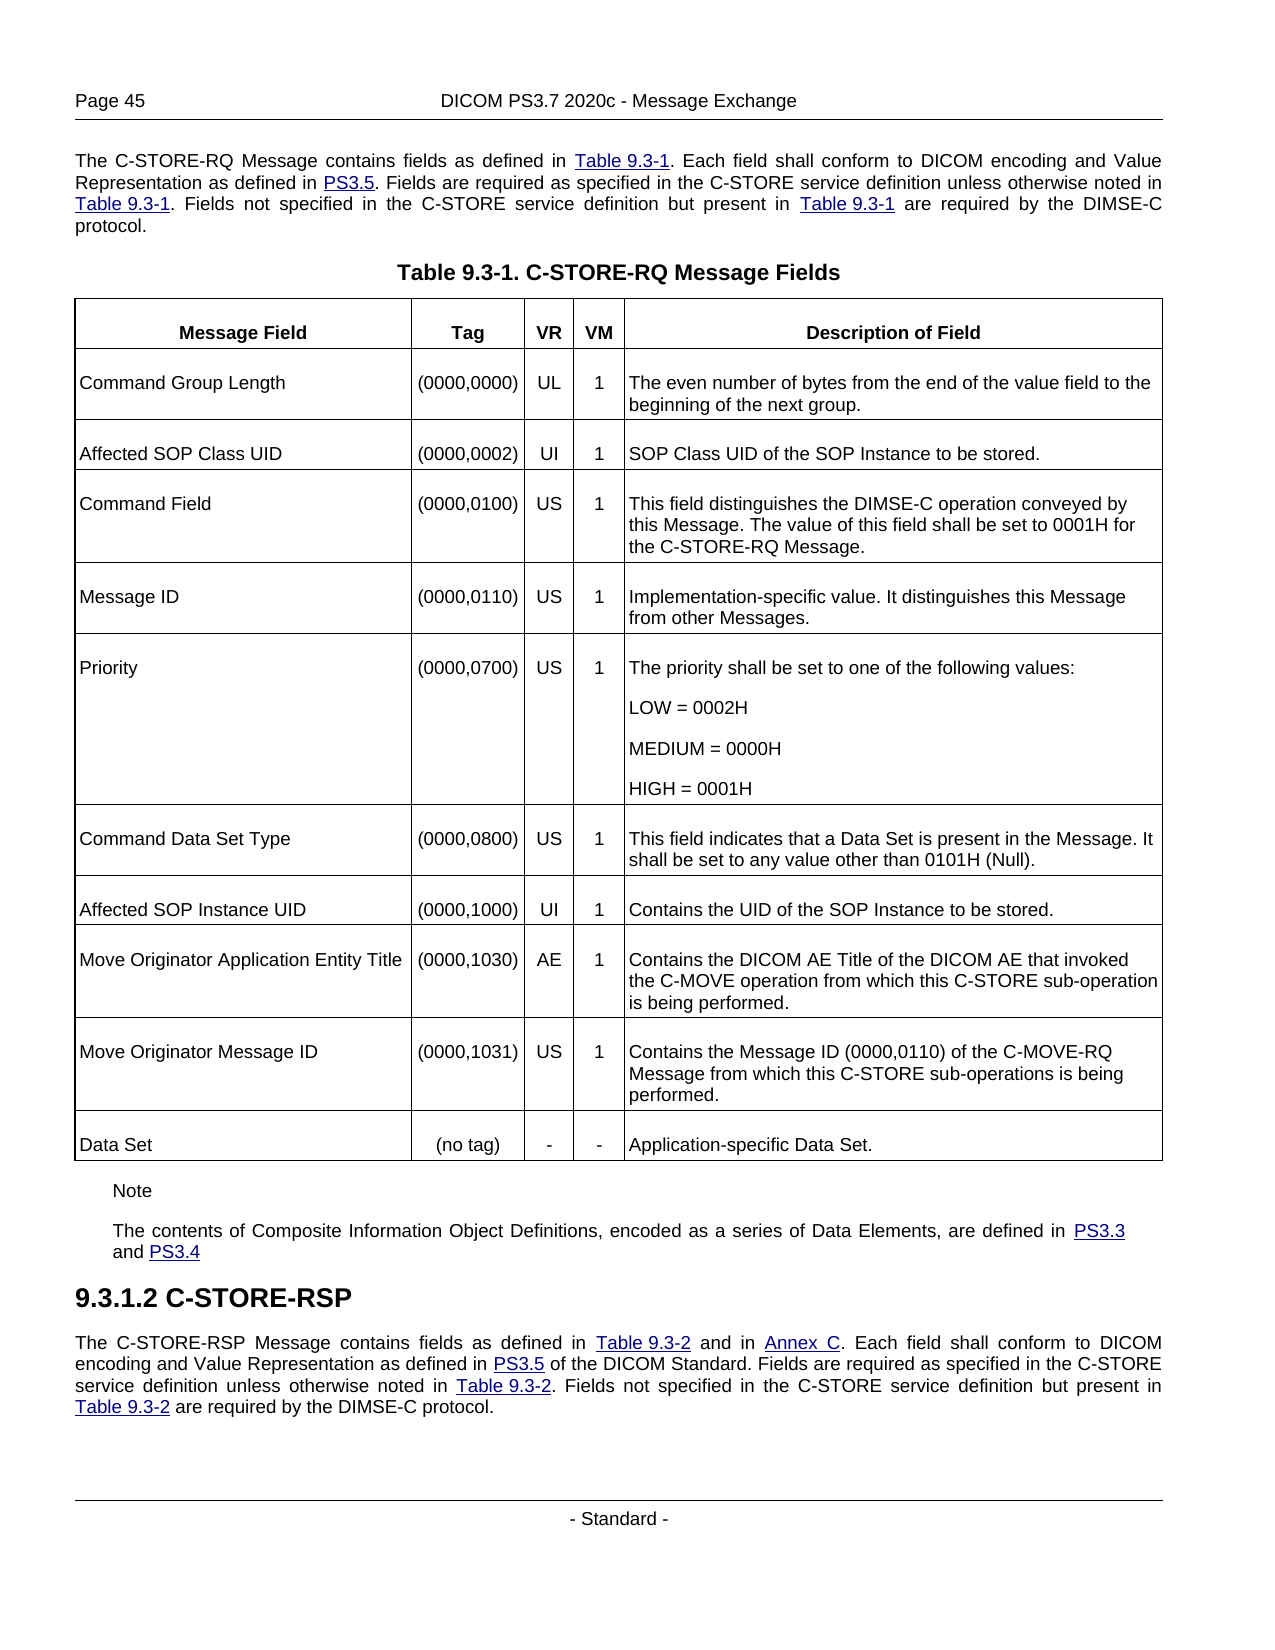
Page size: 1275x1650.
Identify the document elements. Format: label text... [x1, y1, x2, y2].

table_header Tag [412, 299, 524, 348]
table_cell (0000,1030) [412, 925, 524, 1017]
table_cell 1 [574, 420, 624, 469]
table_cell Data Set [76, 1111, 411, 1160]
table_cell US [525, 634, 573, 803]
table_cell Affected SOP Class UID [76, 420, 411, 469]
table_cell (0000,0002) [412, 420, 524, 469]
table_cell (0000,1031) [412, 1018, 524, 1110]
table_cell 1 [574, 805, 624, 875]
table_cell 1 [574, 634, 624, 803]
table_cell 1 [574, 1018, 624, 1110]
table_cell Move Originator Message ID [76, 1018, 411, 1110]
table_cell UI [525, 876, 573, 924]
table_cell (0000,0000) [412, 349, 524, 419]
table_cell - [574, 1111, 624, 1160]
table_cell Command Data Set Type [76, 805, 411, 875]
text The C-STORE-RQ Message contains fields as defined in Table 9.3-1. Each field shall conform to DICOM encoding and Value Representation as defined in PS3.5. Fields are required as specified in the C-STORE service definition unless otherwise noted in Table 9.3-1. Fields not specified in the C-STORE service definition but present in Table 9.3-1 are required by the DIMSE-C protocol. [75, 150, 1162, 236]
text 9.3.1.2 C-STORE-RSP [75, 1282, 1162, 1313]
table_cell US [525, 470, 573, 562]
table_cell Contains the UID of the SOP Instance to be stored. [625, 876, 1162, 924]
table_cell 1 [574, 563, 624, 633]
table_cell (0000,0110) [412, 563, 524, 633]
table_cell (no tag) [412, 1111, 524, 1160]
table_cell (0000,0700) [412, 634, 524, 803]
table_cell AE [525, 925, 573, 1017]
table_cell US [525, 563, 573, 633]
table_cell The priority shall be set to one of the following values: LOW = 0002H MEDIUM = 0000H HIGH = 0001H [625, 634, 1162, 803]
table_cell 1 [574, 876, 624, 924]
table_cell The even number of bytes from the end of the value field to the beginning of the next group. [625, 349, 1162, 419]
table_header Message Field [76, 299, 411, 348]
text Note [112, 1179, 1125, 1201]
table_cell Contains the DICOM AE Title of the DICOM AE that invoked the C-MOVE operation from which this C-STORE sub-operation is being performed. [625, 925, 1162, 1017]
table_cell This field indicates that a Data Set is present in the Message. It shall be set to any value other than 0101H (Null). [625, 805, 1162, 875]
table_cell Move Originator Application Entity Title [76, 925, 411, 1017]
table_header VM [574, 299, 624, 348]
table_cell Message ID [76, 563, 411, 633]
table_cell Application-specific Data Set. [625, 1111, 1162, 1160]
table_cell Contains the Message ID (0000,0110) of the C-MOVE-RQ Message from which this C-STORE sub-operations is being performed. [625, 1018, 1162, 1110]
table_header VR [525, 299, 573, 348]
table_header Description of Field [625, 299, 1162, 348]
table_cell 1 [574, 470, 624, 562]
text The C-STORE-RSP Message contains fields as defined in Table 9.3-2 and in Annex C. Each field shall conform to DICOM encoding and Value Representation as defined in PS3.5 of the DICOM Standard. Fields are required as specified in the C-STORE service definition unless otherwise noted in Table 9.3-2. Fields not specified in the C-STORE service definition but present in Table 9.3-2 are required by the DIMSE-C protocol. [75, 1332, 1162, 1418]
table_cell UL [525, 349, 573, 419]
table_cell Command Group Length [76, 349, 411, 419]
table_cell (0000,0100) [412, 470, 524, 562]
table_cell SOP Class UID of the SOP Instance to be stored. [625, 420, 1162, 469]
table_cell Affected SOP Instance UID [76, 876, 411, 924]
table_cell This field distinguishes the DIMSE-C operation conveyed by this Message. The value of this field shall be set to 0001H for the C-STORE-RQ Message. [625, 470, 1162, 562]
table_cell Command Field [76, 470, 411, 562]
table_cell (0000,0800) [412, 805, 524, 875]
table_cell 1 [574, 925, 624, 1017]
table_cell Priority [76, 634, 411, 803]
table_cell Implementation-specific value. It distinguishes this Message from other Messages. [625, 563, 1162, 633]
table_cell UI [525, 420, 573, 469]
text The contents of Composite Information Object Definitions, encoded as a series of Data Elements, are defined in PS3.3 and PS3.4 [112, 1220, 1125, 1263]
table_cell US [525, 1018, 573, 1110]
table_cell (0000,1000) [412, 876, 524, 924]
table_cell - [525, 1111, 573, 1160]
table_cell US [525, 805, 573, 875]
text Table 9.3-1. C-STORE-RQ Message Fields [75, 259, 1162, 284]
table_cell 1 [574, 349, 624, 419]
